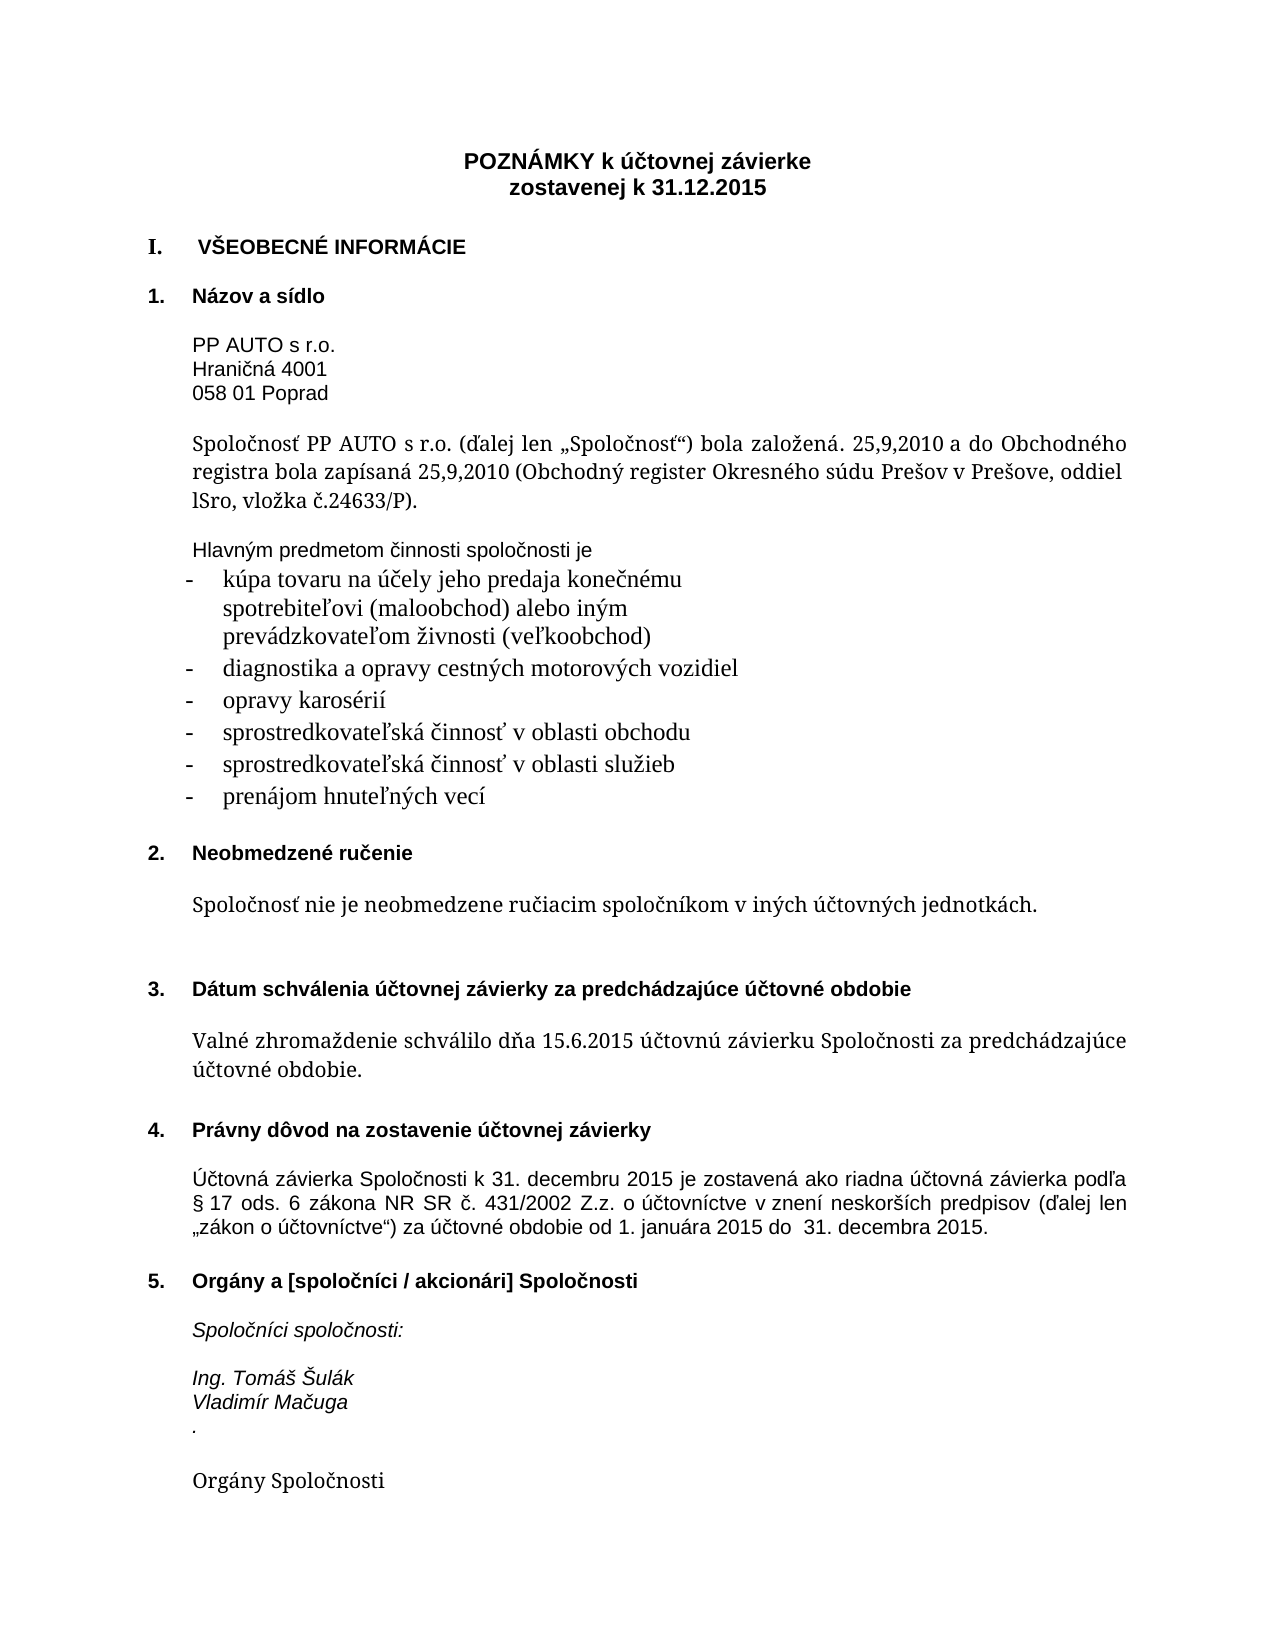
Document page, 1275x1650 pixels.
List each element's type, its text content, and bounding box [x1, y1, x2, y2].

table_header [801, 715, 1126, 747]
text Hlavným predmetom činnosti spoločnosti je [192, 538, 1127, 562]
table_header diagnostika a opravy cestných motorových vozidiel [146, 652, 801, 683]
table_header [801, 562, 1126, 652]
text Orgány Spoločnosti [192, 1466, 1127, 1495]
text Hraničná 4001 [192, 357, 1127, 381]
table_header [801, 652, 1126, 683]
table_header opravy karosérií [146, 684, 801, 715]
text Spoločnosť nie je neobmedzene ručiacim spoločníkom v iných účtovných jednotkách. [192, 890, 1127, 919]
table_header prenájom hnuteľných vecí [146, 779, 1126, 811]
text POZNÁMKY k účtovnej závierke [148, 148, 1127, 174]
text Spoločnosť PP AUTO s r.o. (ďalej len „Spoločnosť“) bola založená. 25,9,2010 a do Obchodného registra bola zapísaná 25,9,2010.(Obchodný register Okresného súdu Prešov.v Prešove, oddiel. lSro, vložka č.24633/P). [192, 429, 1127, 514]
text Účtovná závierka Spoločnosti k 31. decembru 2015 je zostavená ako riadna účtovná závierka podľa § 17 ods. 6 zákona NR SR č. 431/2002 Z.z. o účtovníctve v znení neskorších predpisov (ďalej len „zákon o účtovníctve“) za účtovné obdobie od 1. januára 2015 do 31. decembra 2015. [192, 1167, 1127, 1239]
subtitle Neobmedzené ručenie [148, 841, 1127, 865]
subtitle Dátum schválenia účtovnej závierky za predchádzajúce účtovné obdobie [148, 977, 1127, 1001]
table_header sprostredkovateľská činnosť v oblasti služieb [146, 747, 801, 779]
table_header [801, 684, 1126, 715]
subtitle VŠEOBECNÉ INFORMÁCIE [148, 233, 1127, 259]
text Vladimír Mačuga [148, 1390, 1127, 1414]
subtitle Právny dôvod na zostavenie účtovnej závierky [148, 1118, 1127, 1142]
subtitle Orgány a [spoločníci / akcionári] Spoločnosti [148, 1269, 1127, 1293]
table_header sprostredkovateľská činnosť v oblasti obchodu [146, 715, 801, 747]
subtitle Názov a sídlo [148, 284, 1127, 308]
text 058 01 Poprad [192, 381, 1127, 405]
text zostavenej k 31.12.2015 [148, 174, 1127, 200]
table_header kúpa tovaru na účely jeho predaja konečnému spotrebiteľovi (maloobchod) alebo iným prevádzkovateľom živnosti (veľkoobchod) [146, 562, 801, 652]
text PP AUTO s r.o. [192, 333, 1127, 357]
text Ing. Tomáš Šulák [148, 1366, 1127, 1390]
text Spoločníci spoločnosti: [148, 1318, 1127, 1342]
text . [148, 1414, 1127, 1438]
table_header [801, 747, 1126, 779]
text Valné zhromaždenie schválilo dňa 15.6.2015 účtovnú závierku Spoločnosti za predchádzajúce účtovné obdobie. [192, 1026, 1127, 1083]
